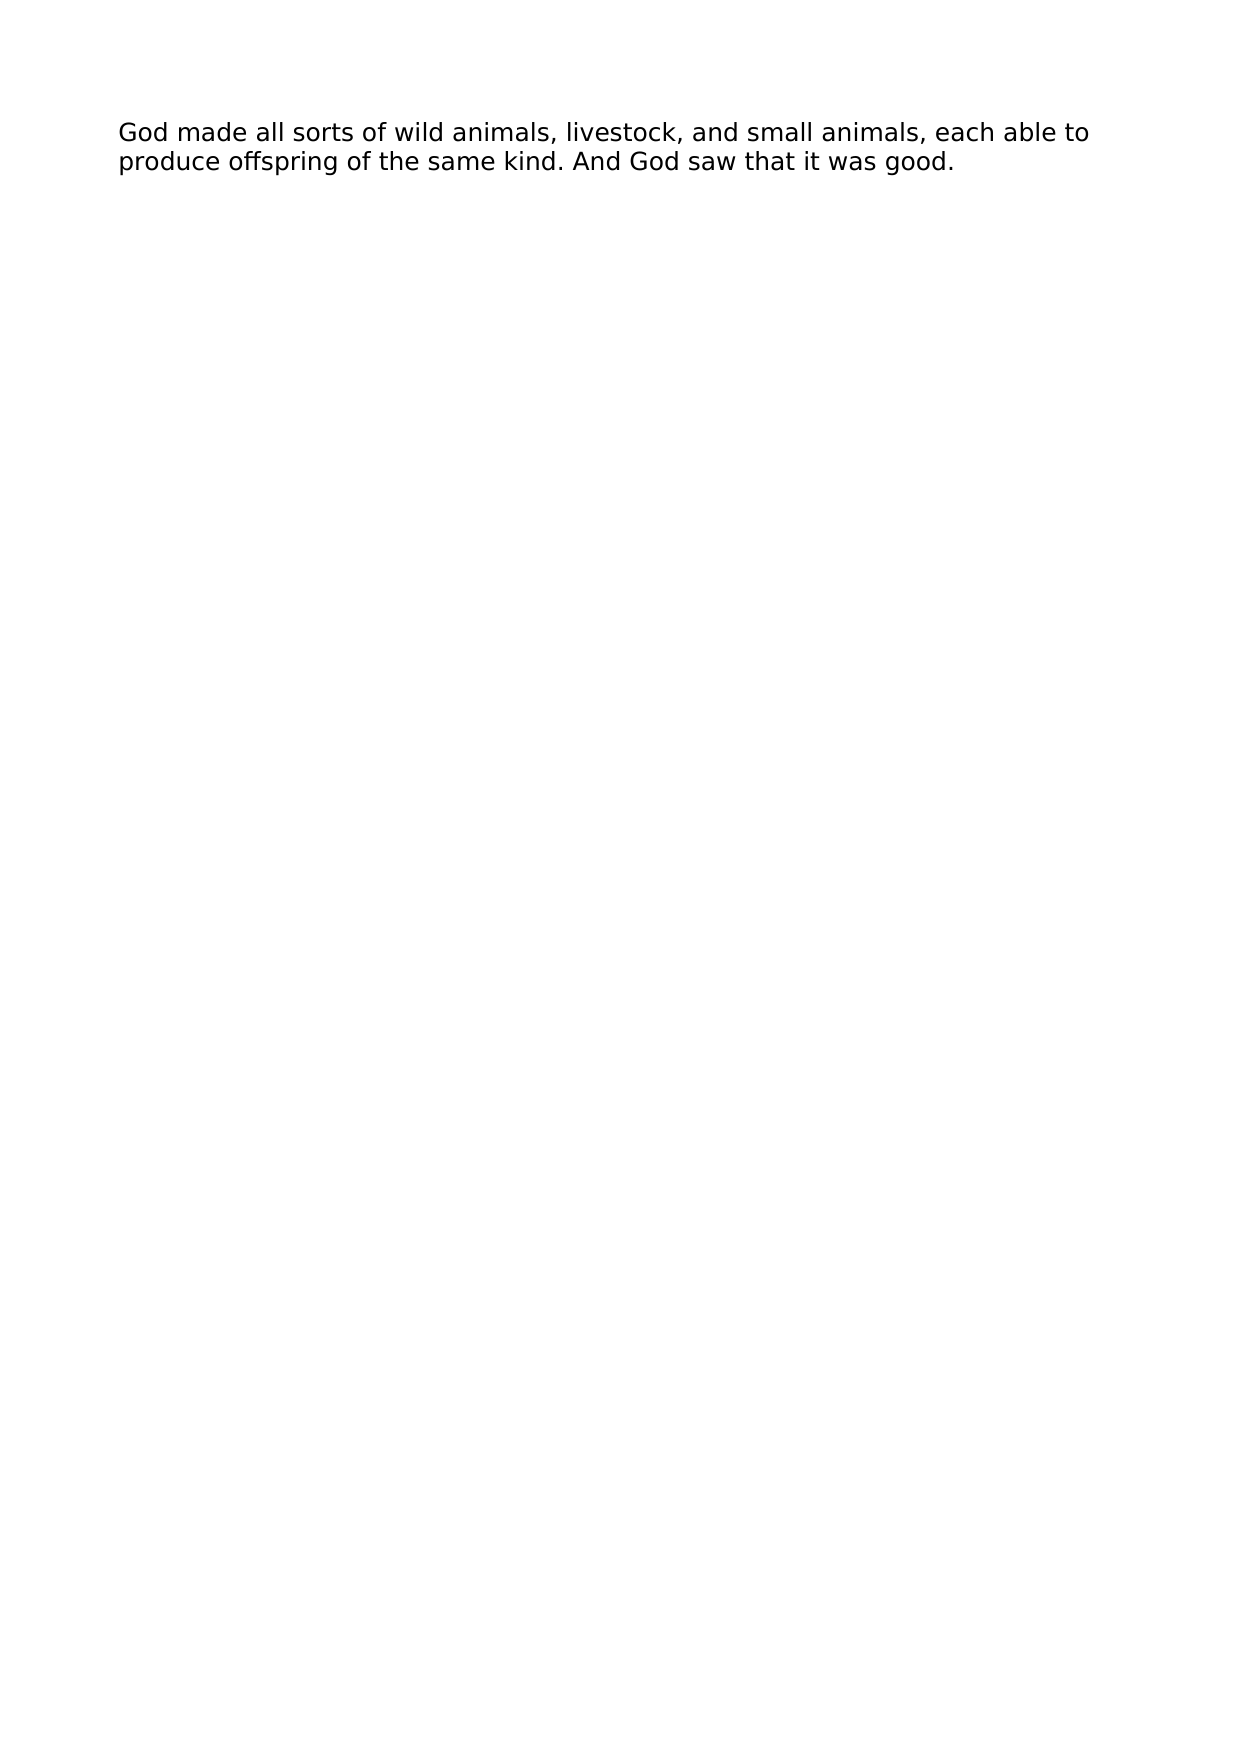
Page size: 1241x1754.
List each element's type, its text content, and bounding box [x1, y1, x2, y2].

text God made all sorts of wild animals, livestock, and small animals, each able to produce offspring of the same kind. And God saw that it was good. [118, 118, 1122, 176]
